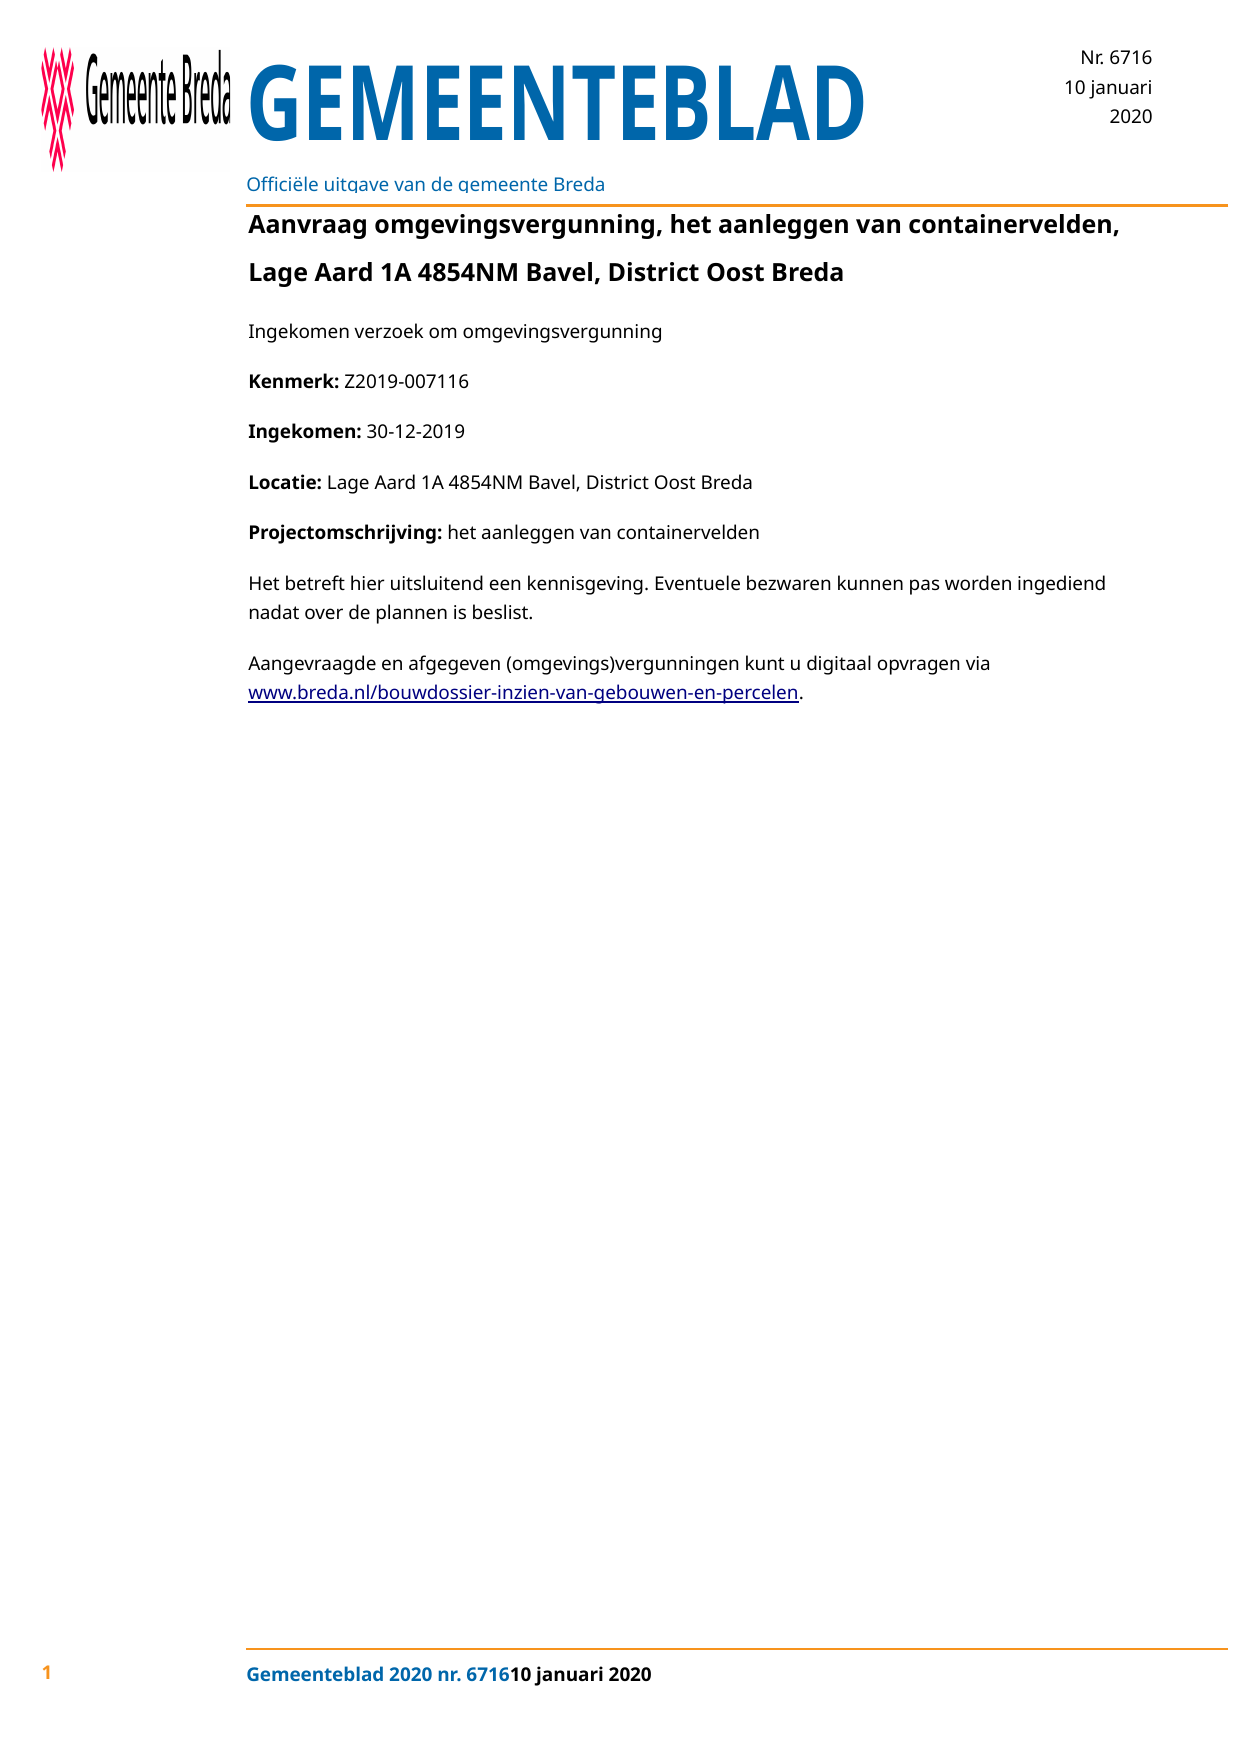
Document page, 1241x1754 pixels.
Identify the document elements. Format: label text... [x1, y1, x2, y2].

text Projectomschrijving: het aanleggen van containervelden [248, 519, 1152, 545]
text Locatie: Lage Aard 1A 4854NM Bavel, District Oost Breda [248, 469, 1152, 495]
text Ingekomen: 30-12-2019 [248, 419, 1152, 444]
text Het betreft hier uitsluitend een kennisgeving. Eventuele bezwaren kunnen pas worden ingediend nadat over de plannen is beslist. [248, 570, 1152, 625]
picture [41, 47, 231, 172]
text Kenmerk: Z2019-007116 [248, 368, 1152, 394]
text Aanvraag omgevingsvergunning, het aanleggen van containervelden, Lage Aard 1A 4854NM Bavel, District Oost Breda [248, 207, 1152, 288]
text Ingekomen verzoek om omgevingsvergunning [248, 318, 1152, 344]
text Aangevraagde en afgegeven (omgevings)vergunningen kunt u digitaal opvragen via www.breda.nl/bouwdossier-inzien-van-gebouwen-en-percelen. [248, 650, 1152, 705]
